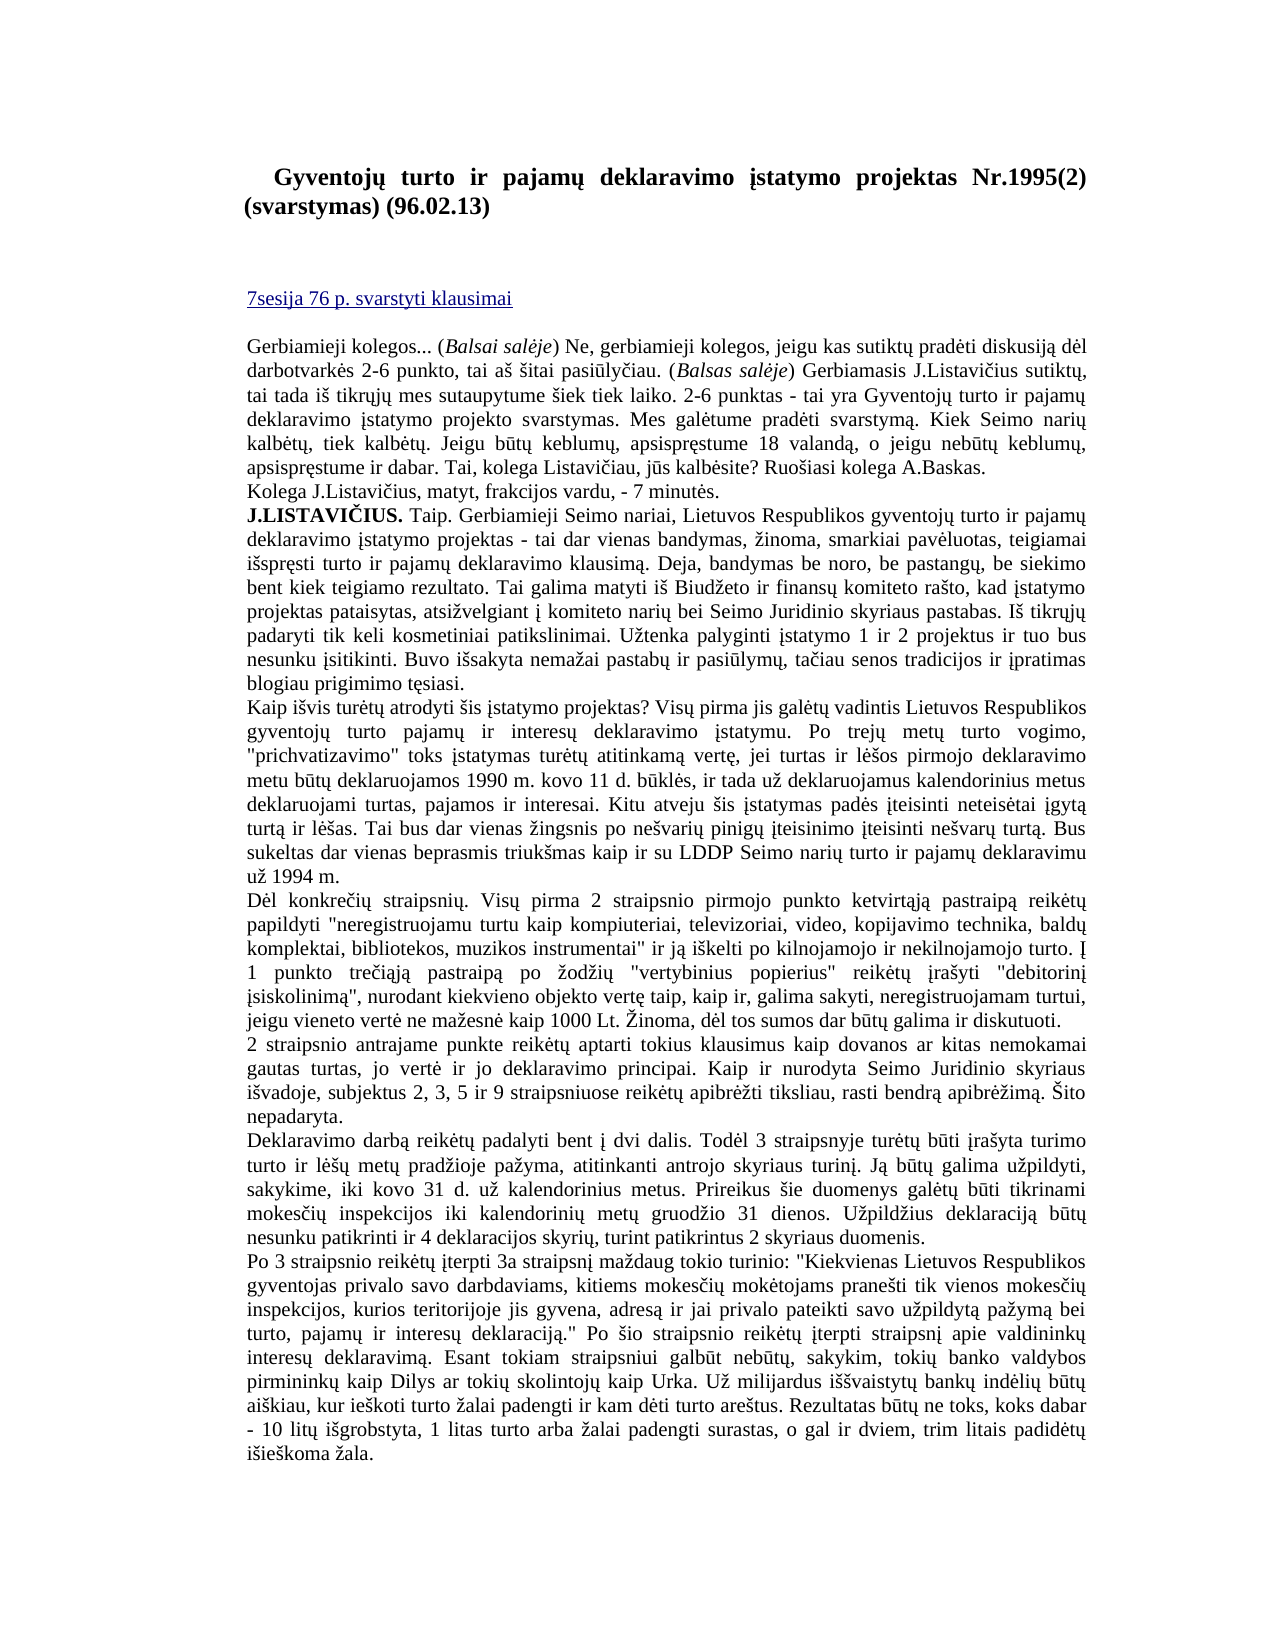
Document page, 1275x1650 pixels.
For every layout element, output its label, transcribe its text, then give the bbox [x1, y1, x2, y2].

text 7sesija 76 p. svarstyti klausimai [247, 286, 1087, 310]
text Dėl konkrečių straipsnių. Visų pirma 2 straipsnio pirmojo punkto ketvirtąją pastraipą reikėtų papildyti "neregistruojamu turtu kaip kompiuteriai, televizoriai, video, kopijavimo technika, baldų komplektai, bibliotekos, muzikos instrumentai" ir ją iškelti po kilnojamojo ir nekilnojamojo turto. Į 1 punkto trečiąją pastraipą po žodžių "vertybinius popierius" reikėtų įrašyti "debitorinį įsiskolinimą", nurodant kiekvieno objekto vertę taip, kaip ir, galima sakyti, neregistruojamam turtui, jeigu vieneto vertė ne mažesnė kaip 1000 Lt. Žinoma, dėl tos sumos dar būtų galima ir diskutuoti. [247, 888, 1087, 1032]
text Kolega J.Listavičius, matyt, frakcijos vardu, - 7 minutės. [247, 479, 1087, 503]
text Gerbiamieji kolegos... (Balsai salėje) Ne, gerbiamieji kolegos, jeigu kas sutiktų pradėti diskusiją dėl darbotvarkės 2-6 punkto, tai aš šitai pasiūlyčiau. (Balsas salėje) Gerbiamasis J.Listavičius sutiktų, tai tada iš tikrųjų mes sutaupytume šiek tiek laiko. 2-6 punktas - tai yra Gyventojų turto ir pajamų deklaravimo įstatymo projekto svarstymas. Mes galėtume pradėti svarstymą. Kiek Seimo narių kalbėtų, tiek kalbėtų. Jeigu būtų keblumų, apsispręstume 18 valandą, o jeigu nebūtų keblumų, apsispręstume ir dabar. Tai, kolega Listavičiau, jūs kalbėsite? Ruošiasi kolega A.Baskas. [247, 334, 1087, 479]
text Po 3 straipsnio reikėtų įterpti 3a straipsnį maždaug tokio turinio: "Kiekvienas Lietuvos Respublikos gyventojas privalo savo darbdaviams, kitiems mokesčių mokėtojams pranešti tik vienos mokesčių inspekcijos, kurios teritorijoje jis gyvena, adresą ir jai privalo pateikti savo užpildytą pažymą bei turto, pajamų ir interesų deklaraciją." Po šio straipsnio reikėtų įterpti straipsnį apie valdininkų interesų deklaravimą. Esant tokiam straipsniui galbūt nebūtų, sakykim, tokių banko valdybos pirmininkų kaip Dilys ar tokių skolintojų kaip Urka. Už milijardus iššvaistytų bankų indėlių būtų aiškiau, kur ieškoti turto žalai padengti ir kam dėti turto areštus. Rezultatas būtų ne toks, koks dabar - 10 litų išgrobstyta, 1 litas turto arba žalai padengti surastas, o gal ir dviem, trim litais padidėtų išieškoma žala. [247, 1249, 1087, 1465]
text Gyventojų turto ir pajamų deklaravimo įstatymo projektas Nr.1995(2) (svarstymas) (96.02.13) [244, 162, 1087, 220]
text 2 straipsnio antrajame punkte reikėtų aptarti tokius klausimus kaip dovanos ar kitas nemokamai gautas turtas, jo vertė ir jo deklaravimo principai. Kaip ir nurodyta Seimo Juridinio skyriaus išvadoje, subjektus 2, 3, 5 ir 9 straipsniuose reikėtų apibrėžti tiksliau, rasti bendrą apibrėžimą. Šito nepadaryta. [247, 1032, 1087, 1128]
text Kaip išvis turėtų atrodyti šis įstatymo projektas? Visų pirma jis galėtų vadintis Lietuvos Respublikos gyventojų turto pajamų ir interesų deklaravimo įstatymu. Po trejų metų turto vogimo, "prichvatizavimo" toks įstatymas turėtų atitinkamą vertę, jei turtas ir lėšos pirmojo deklaravimo metu būtų deklaruojamos 1990 m. kovo 11 d. būklės, ir tada už deklaruojamus kalendorinius metus deklaruojami turtas, pajamos ir interesai. Kitu atveju šis įstatymas padės įteisinti neteisėtai įgytą turtą ir lėšas. Tai bus dar vienas žingsnis po nešvarių pinigų įteisinimo įteisinti nešvarų turtą. Bus sukeltas dar vienas beprasmis triukšmas kaip ir su LDDP Seimo narių turto ir pajamų deklaravimu už 1994 m. [247, 695, 1087, 888]
text Deklaravimo darbą reikėtų padalyti bent į dvi dalis. Todėl 3 straipsnyje turėtų būti įrašyta turimo turto ir lėšų metų pradžioje pažyma, atitinkanti antrojo skyriaus turinį. Ją būtų galima užpildyti, sakykime, iki kovo 31 d. už kalendorinius metus. Prireikus šie duomenys galėtų būti tikrinami mokesčių inspekcijos iki kalendorinių metų gruodžio 31 dienos. Užpildžius deklaraciją būtų nesunku patikrinti ir 4 deklaracijos skyrių, turint patikrintus 2 skyriaus duomenis. [247, 1128, 1087, 1249]
text J.LISTAVIČIUS. Taip. Gerbiamieji Seimo nariai, Lietuvos Respublikos gyventojų turto ir pajamų deklaravimo įstatymo projektas - tai dar vienas bandymas, žinoma, smarkiai pavėluotas, teigiamai išspręsti turto ir pajamų deklaravimo klausimą. Deja, bandymas be noro, be pastangų, be siekimo bent kiek teigiamo rezultato. Tai galima matyti iš Biudžeto ir finansų komiteto rašto, kad įstatymo projektas pataisytas, atsižvelgiant į komiteto narių bei Seimo Juridinio skyriaus pastabas. Iš tikrųjų padaryti tik keli kosmetiniai patikslinimai. Užtenka palyginti įstatymo 1 ir 2 projektus ir tuo bus nesunku įsitikinti. Buvo išsakyta nemažai pastabų ir pasiūlymų, tačiau senos tradicijos ir įpratimas blogiau prigimimo tęsiasi. [247, 503, 1087, 695]
